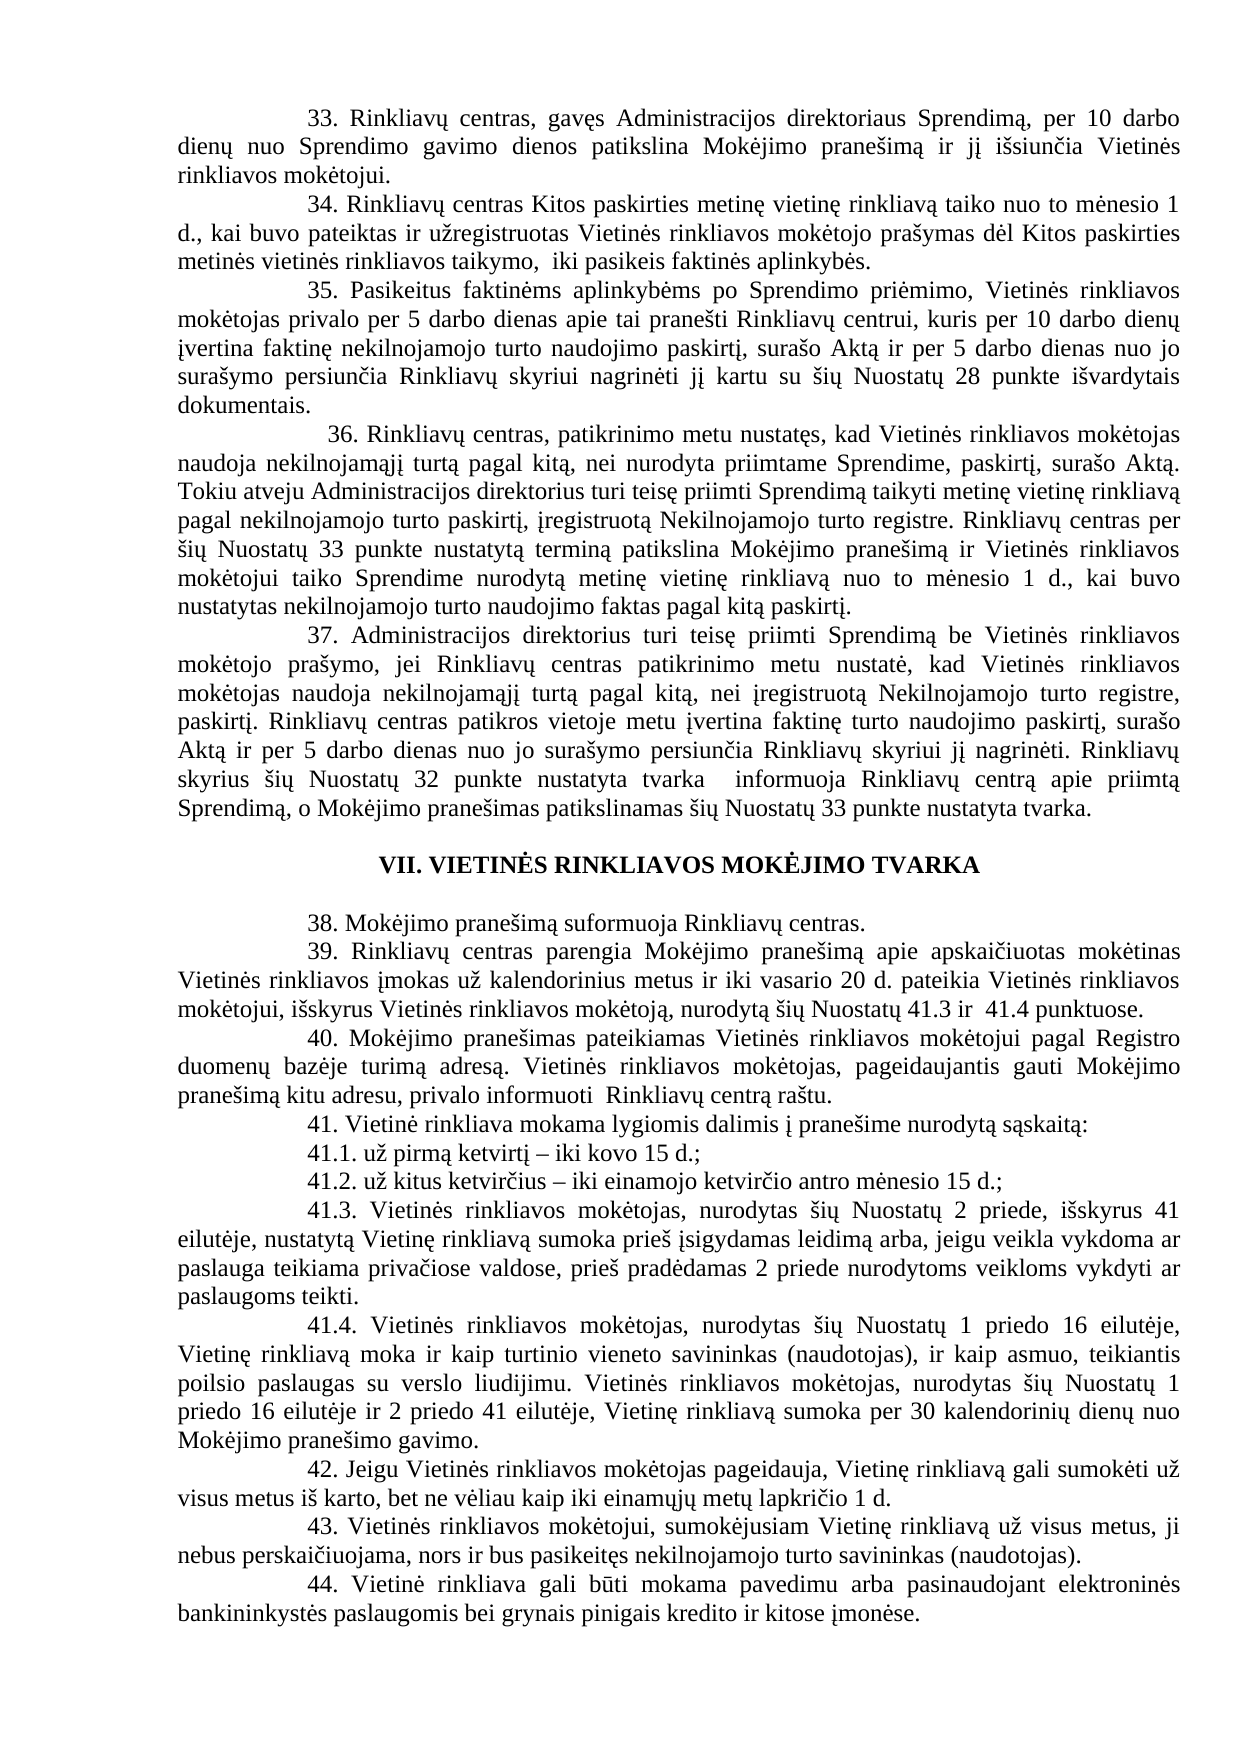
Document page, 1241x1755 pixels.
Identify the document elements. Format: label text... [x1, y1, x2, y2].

text 42. Jeigu Vietinės rinkliavos mokėtojas pageidauja, Vietinę rinkliavą gali sumokėti už visus metus iš karto, bet ne vėliau kaip iki einamųjų metų lapkričio 1 d. [177, 1454, 1181, 1511]
text 34. Rinkliavų centras Kitos paskirties metinę vietinę rinkliavą taiko nuo to mėnesio 1 d., kai buvo pateiktas ir užregistruotas Vietinės rinkliavos mokėtojo prašymas dėl Kitos paskirties metinės vietinės rinkliavos taikymo, iki pasikeis faktinės aplinkybės. [177, 189, 1181, 275]
text 44. Vietinė rinkliava gali būti mokama pavedimu arba pasinaudojant elektroninės bankininkystės paslaugomis bei grynais pinigais kredito ir kitose įmonėse. [177, 1569, 1181, 1626]
text 36. Rinkliavų centras, patikrinimo metu nustatęs, kad Vietinės rinkliavos mokėtojas naudoja nekilnojamąjį turtą pagal kitą, nei nurodyta priimtame Sprendime, paskirtį, surašo Aktą. Tokiu atveju Administracijos direktorius turi teisę priimti Sprendimą taikyti metinę vietinę rinkliavą pagal nekilnojamojo turto paskirtį, įregistruotą Nekilnojamojo turto registre. Rinkliavų centras per šių Nuostatų 33 punkte nustatytą terminą patikslina Mokėjimo pranešimą ir Vietinės rinkliavos mokėtojui taiko Sprendime nurodytą metinę vietinę rinkliavą nuo to mėnesio 1 d., kai buvo nustatytas nekilnojamojo turto naudojimo faktas pagal kitą paskirtį. [177, 419, 1181, 620]
text 43. Vietinės rinkliavos mokėtojui, sumokėjusiam Vietinę rinkliavą už visus metus, ji nebus perskaičiuojama, nors ir bus pasikeitęs nekilnojamojo turto savininkas (naudotojas). [177, 1511, 1181, 1569]
text 38. Mokėjimo pranešimą suformuoja Rinkliavų centras. [177, 908, 1181, 936]
text 35. Pasikeitus faktinėms aplinkybėms po Sprendimo priėmimo, Vietinės rinkliavos mokėtojas privalo per 5 darbo dienas apie tai pranešti Rinkliavų centrui, kuris per 10 darbo dienų įvertina faktinę nekilnojamojo turto naudojimo paskirtį, surašo Aktą ir per 5 darbo dienas nuo jo surašymo persiunčia Rinkliavų skyriui nagrinėti jį kartu su šių Nuostatų 28 punkte išvardytais dokumentais. [177, 275, 1181, 419]
text 40. Mokėjimo pranešimas pateikiamas Vietinės rinkliavos mokėtojui pagal Registro duomenų bazėje turimą adresą. Vietinės rinkliavos mokėtojas, pageidaujantis gauti Mokėjimo pranešimą kitu adresu, privalo informuoti Rinkliavų centrą raštu. [177, 1023, 1181, 1109]
text 41.3. Vietinės rinkliavos mokėtojas, nurodytas šių Nuostatų 2 priede, išskyrus 41 eilutėje, nustatytą Vietinę rinkliavą sumoka prieš įsigydamas leidimą arba, jeigu veikla vykdoma ar paslauga teikiama privačiose valdose, prieš pradėdamas 2 priede nurodytoms veikloms vykdyti ar paslaugoms teikti. [177, 1195, 1181, 1310]
text 41.2. už kitus ketvirčius – iki einamojo ketvirčio antro mėnesio 15 d.; [177, 1166, 1181, 1195]
text VII. Vietinės rinkliavos mokėjimo tvarka [177, 850, 1181, 879]
text 37. Administracijos direktorius turi teisę priimti Sprendimą be Vietinės rinkliavos mokėtojo prašymo, jei Rinkliavų centras patikrinimo metu nustatė, kad Vietinės rinkliavos mokėtojas naudoja nekilnojamąjį turtą pagal kitą, nei įregistruotą Nekilnojamojo turto registre, paskirtį. Rinkliavų centras patikros vietoje metu įvertina faktinę turto naudojimo paskirtį, surašo Aktą ir per 5 darbo dienas nuo jo surašymo persiunčia Rinkliavų skyriui jį nagrinėti. Rinkliavų skyrius šių Nuostatų 32 punkte nustatyta tvarka informuoja Rinkliavų centrą apie priimtą Sprendimą, o Mokėjimo pranešimas patikslinamas šių Nuostatų 33 punkte nustatyta tvarka. [177, 620, 1181, 821]
text 41.4. Vietinės rinkliavos mokėtojas, nurodytas šių Nuostatų 1 priedo 16 eilutėje, Vietinę rinkliavą moka ir kaip turtinio vieneto savininkas (naudotojas), ir kaip asmuo, teikiantis poilsio paslaugas su verslo liudijimu. Vietinės rinkliavos mokėtojas, nurodytas šių Nuostatų 1 priedo 16 eilutėje ir 2 priedo 41 eilutėje, Vietinę rinkliavą sumoka per 30 kalendorinių dienų nuo Mokėjimo pranešimo gavimo. [177, 1310, 1181, 1454]
text 33. Rinkliavų centras, gavęs Administracijos direktoriaus Sprendimą, per 10 darbo dienų nuo Sprendimo gavimo dienos patikslina Mokėjimo pranešimą ir jį išsiunčia Vietinės rinkliavos mokėtojui. [177, 103, 1181, 189]
text 41. Vietinė rinkliava mokama lygiomis dalimis į pranešime nurodytą sąskaitą: [177, 1109, 1181, 1138]
text 41.1. už pirmą ketvirtį – iki kovo 15 d.; [177, 1138, 1181, 1166]
text 39. Rinkliavų centras parengia Mokėjimo pranešimą apie apskaičiuotas mokėtinas Vietinės rinkliavos įmokas už kalendorinius metus ir iki vasario 20 d. pateikia Vietinės rinkliavos mokėtojui, išskyrus Vietinės rinkliavos mokėtoją, nurodytą šių Nuostatų 41.3 ir 41.4 punktuose. [177, 936, 1181, 1023]
